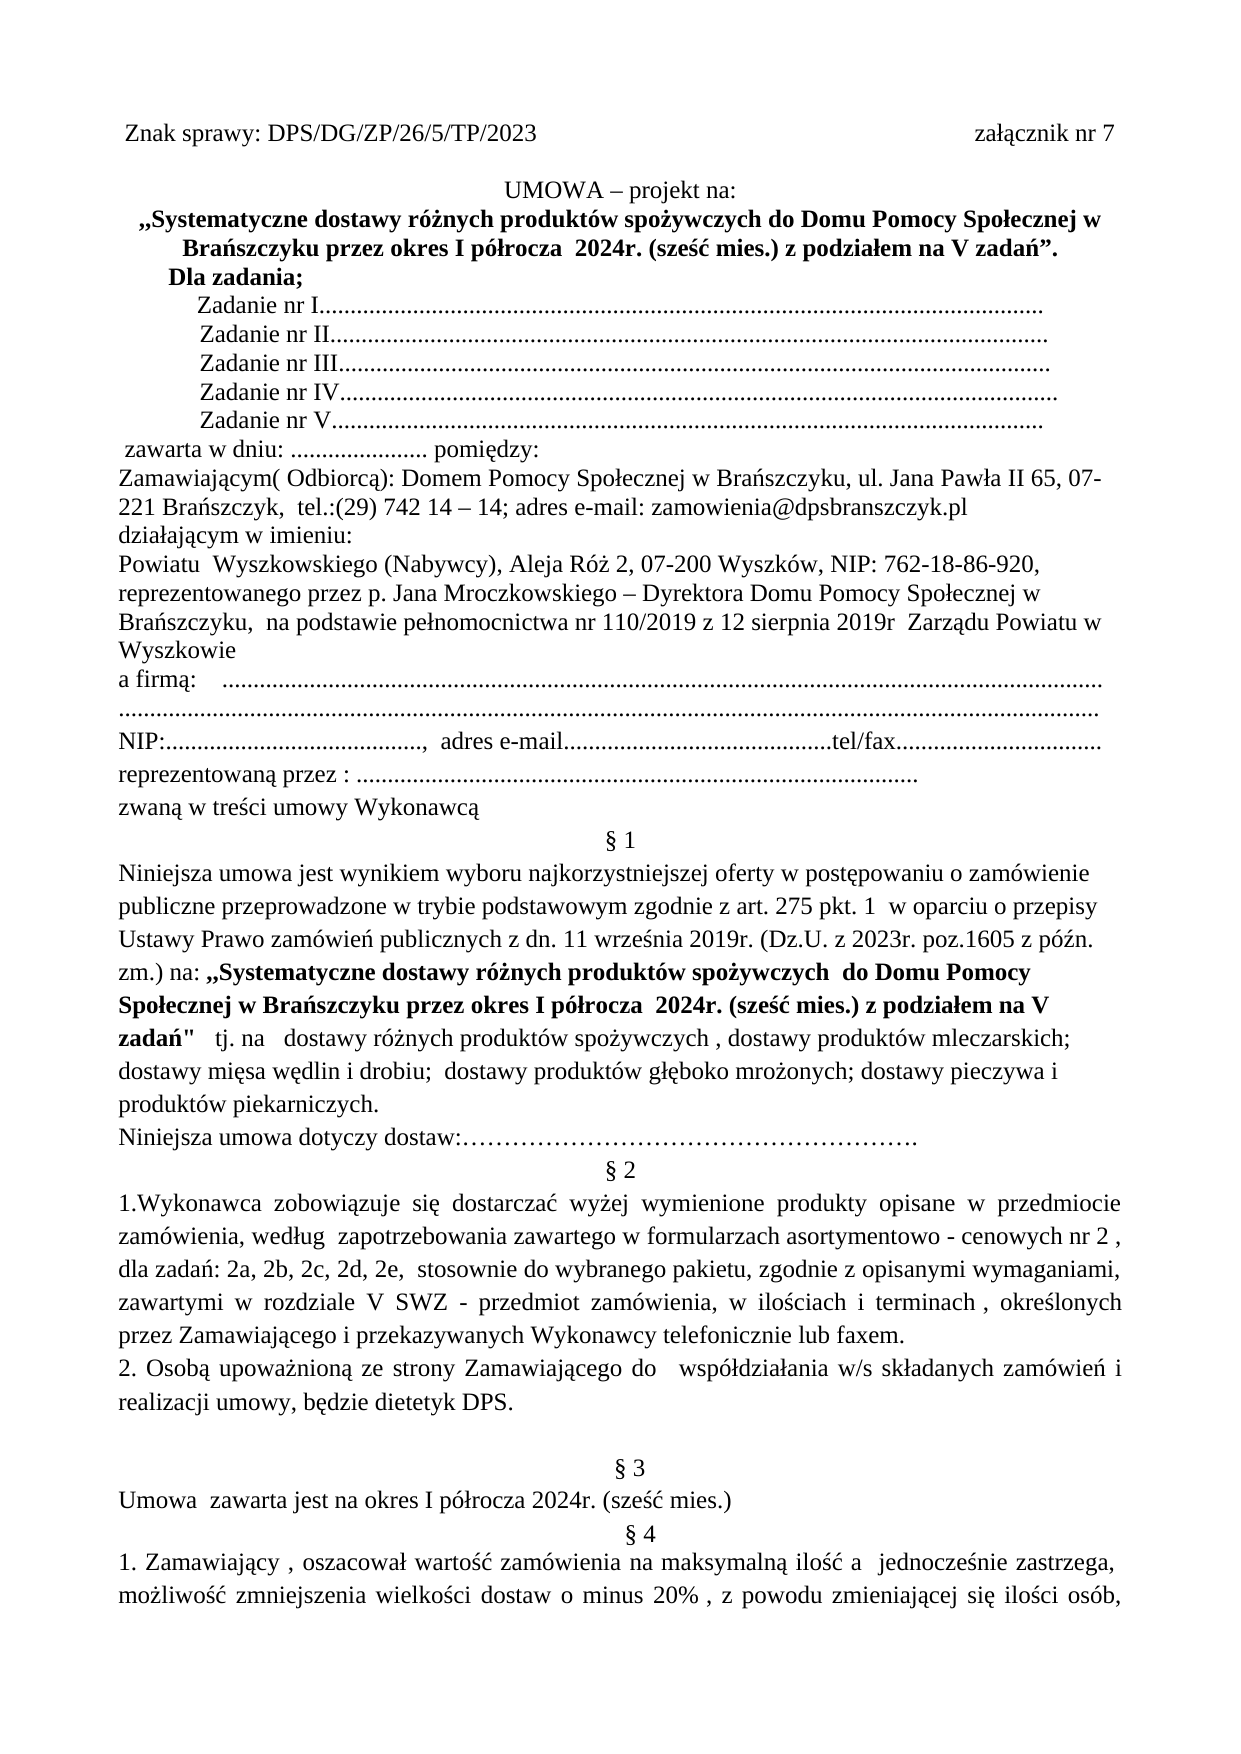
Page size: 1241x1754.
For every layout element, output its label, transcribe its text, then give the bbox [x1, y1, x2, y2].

text Umowa zawarta jest na okres I półrocza 2024r. (sześć mies.) [118, 1486, 1122, 1514]
text 2. Osobą upoważnioną ze strony Zamawiającego do współdziałania w/s składanych zamówień i realizacji umowy, będzie dietetyk DPS. [118, 1353, 1122, 1415]
text Zadanie nr IV................................................................................................................... [118, 377, 1122, 406]
text Znak sprawy: DPS/DG/ZP/26/5/TP/2023 załącznik nr 7 [118, 118, 1122, 147]
text ............................................................................................................................................................. [118, 693, 1122, 722]
text UMOWA – projekt na: [118, 176, 1122, 204]
text Zadanie nr II................................................................................................................... [118, 319, 1122, 348]
text NIP:........................................., adres e-mail...........................................tel/fax................................. [118, 726, 1122, 755]
text Niniejsza umowa dotyczy dostaw:………………………………………………. [118, 1122, 1122, 1151]
text Dla zadania; [118, 262, 1122, 291]
text Zadanie nr I.................................................................................................................... [118, 291, 1122, 319]
text zwaną w treści umowy Wykonawcą [118, 792, 1122, 821]
text Zamawiającym( Odbiorcą): Domem Pomocy Społecznej w Brańszczyku, ul. Jana Pawła II 65, 07-221 Brańszczyk, tel.:(29) 742 14 – 14; adres e-mail: zamowienia@dpsbranszczyk.pl [118, 463, 1122, 521]
text a firmą: ............................................................................................................................................. [118, 664, 1122, 693]
text działającym w imieniu: [118, 521, 1122, 549]
text § 4 [158, 1519, 1122, 1547]
text Powiatu Wyszkowskiego (Nabywcy), Aleja Róż 2, 07-200 Wyszków, NIP: 762-18-86-920, [118, 549, 1122, 578]
text reprezentowaną przez : .......................................................................................... [118, 759, 1122, 788]
text § 3 [118, 1453, 1122, 1481]
text Niniejsza umowa jest wynikiem wyboru najkorzystniejszej oferty w postępowaniu o zamówienie publiczne przeprowadzone w trybie podstawowym zgodnie z art. 275 pkt. 1 w oparciu o przepisy Ustawy Prawo zamówień publicznych z dn. 11 września 2019r. (Dz.U. z 2023r. poz.1605 z późn. zm.) na: ,,Systematyczne dostawy różnych produktów spożywczych do Domu Pomocy Społecznej w Brańszczyku przez okres I półrocza 2024r. (sześć mies.) z podziałem na V zadań" tj. na dostawy różnych produktów spożywczych , dostawy produktów mleczarskich; dostawy mięsa wędlin i drobiu; dostawy produktów głęboko mrożonych; dostawy pieczywa i produktów piekarniczych. [118, 858, 1122, 1118]
text Zadanie nr III.................................................................................................................. [118, 348, 1122, 377]
text Zadanie nr V.................................................................................................................. [118, 406, 1122, 434]
text reprezentowanego przez p. Jana Mroczkowskiego – Dyrektora Domu Pomocy Społecznej w Brańszczyku, na podstawie pełnomocnictwa nr 110/2019 z 12 sierpnia 2019r Zarządu Powiatu w Wyszkowie [118, 578, 1122, 664]
text ,,Systematyczne dostawy różnych produktów spożywczych do Domu Pomocy Społecznej w Brańszczyku przez okres I półrocza 2024r. (sześć mies.) z podziałem na V zadań”. [118, 204, 1122, 262]
text 1.Wykonawca zobowiązuje się dostarczać wyżej wymienione produkty opisane w przedmiocie zamówienia, według zapotrzebowania zawartego w formularzach asortymentowo - cenowych nr 2 , dla zadań: 2a, 2b, 2c, 2d, 2e, stosownie do wybranego pakietu, zgodnie z opisanymi wymaganiami, zawartymi w rozdziale V SWZ - przedmiot zamówienia, w ilościach i terminach , określonych przez Zamawiającego i przekazywanych Wykonawcy telefonicznie lub faxem. [118, 1188, 1122, 1349]
text 1. Zamawiający , oszacował wartość zamówienia na maksymalną ilość a jednocześnie zastrzega, możliwość zmniejszenia wielkości dostaw o minus 20% , z powodu zmieniającej się ilości osób, [118, 1547, 1122, 1609]
text § 2 [118, 1155, 1122, 1184]
text zawarta w dniu: ...................... pomiędzy: [118, 434, 1122, 463]
text § 1 [118, 825, 1122, 854]
